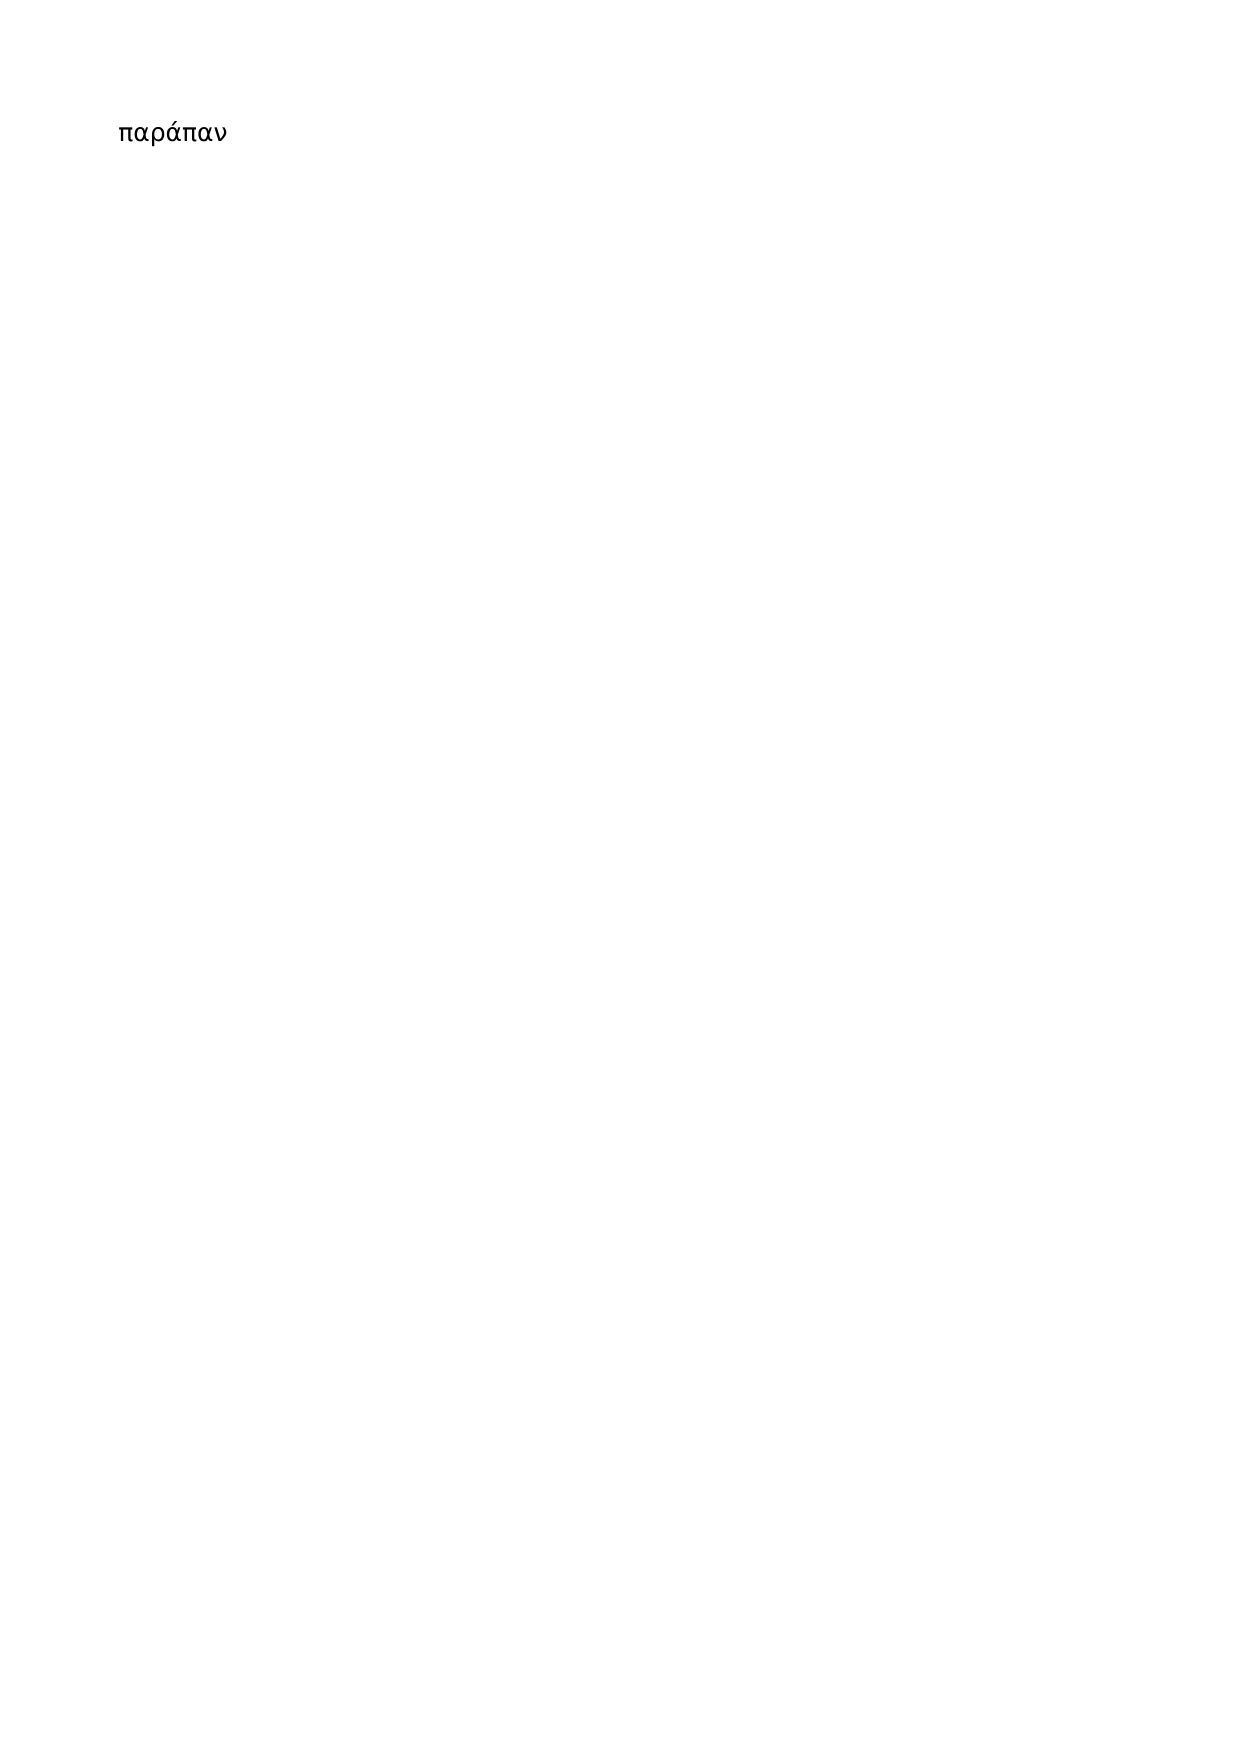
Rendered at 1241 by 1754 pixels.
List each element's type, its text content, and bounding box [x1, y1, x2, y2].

text παράπαν [118, 118, 1122, 147]
